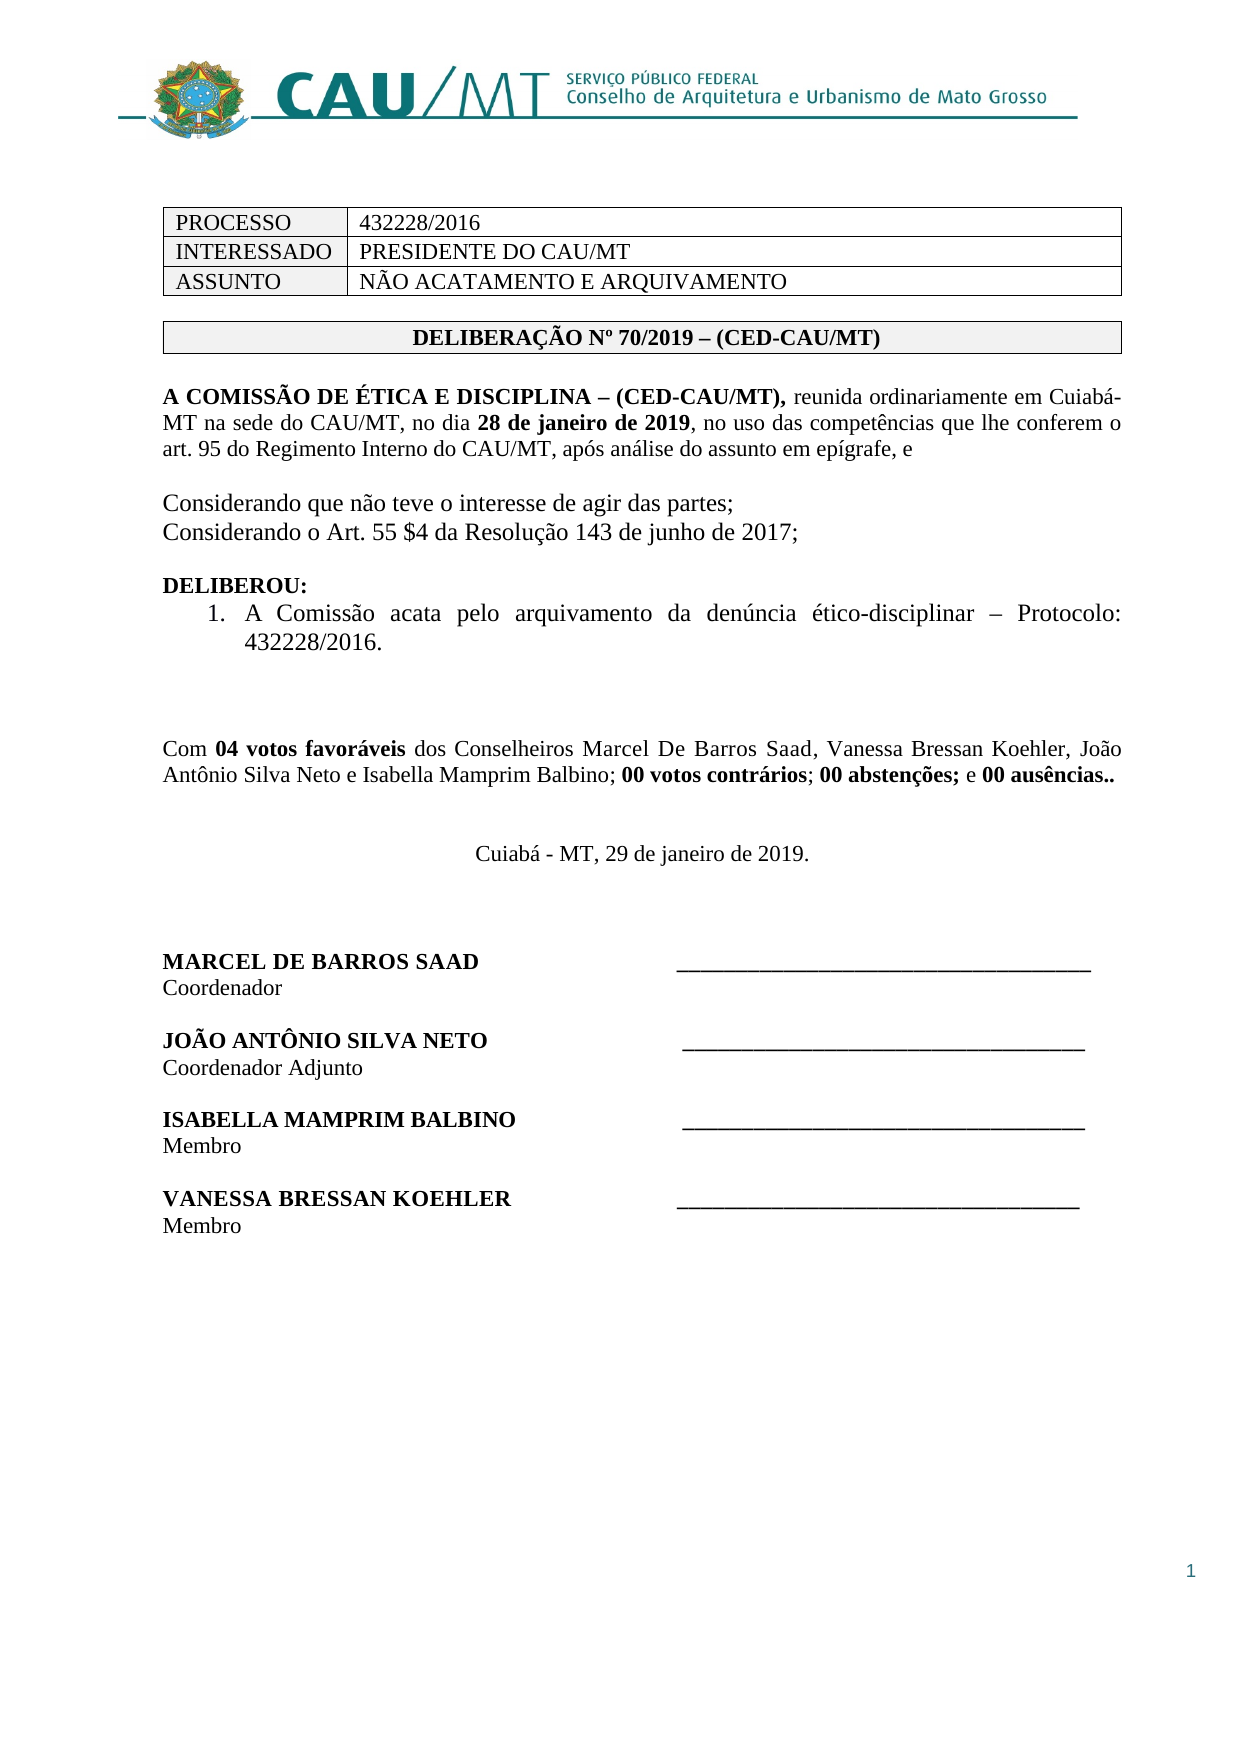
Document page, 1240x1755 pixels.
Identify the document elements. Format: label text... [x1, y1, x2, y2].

table_cell INTERESSADO [164, 237, 347, 266]
text A COMISSÃO DE ÉTICA E DISCIPLINA – (CED-CAU/MT), reunida ordinariamente em Cuiabá-MT na sede do CAU/MT, no dia 28 de janeiro de 2019, no uso das competências que lhe conferem o art. 95 do Regimento Interno do CAU/MT, após análise do assunto em epígrafe, e [162, 383, 1122, 462]
text ISABELLA MAMPRIM BALBINO __________________________________ [162, 1106, 1122, 1133]
text JOÃO ANTÔNIO SILVA NETO __________________________________ [162, 1027, 1122, 1053]
text Considerando que não teve o interesse de agir das partes; [162, 488, 1122, 517]
table_cell ASSUNTO [164, 267, 347, 295]
text DELIBERAÇÃO Nº 70/2019 – (CED-CAU/MT) [164, 322, 1121, 353]
table_cell NÃO ACATAMENTO E ARQUIVAMENTO [348, 267, 1121, 295]
text Com 04 votos favoráveis dos Conselheiros Marcel De Barros Saad, Vanessa Bressan Koehler, João Antônio Silva Neto e Isabella Mamprim Balbino; 00 votos contrários; 00 abstenções; e 00 ausências.. [162, 735, 1122, 788]
text Considerando o Art. 55 $4 da Resolução 143 de junho de 2017; [162, 517, 1122, 546]
text vanessa bressan koehler __________________________________ [162, 1185, 1122, 1212]
text Cuiabá - MT, 29 de janeiro de 2019. [162, 840, 1122, 867]
text Coordenador [162, 974, 1122, 1001]
text DELIBEROU: [162, 572, 1122, 598]
text marcel de barros saad ___________________________________ [162, 948, 1122, 974]
text Membro [162, 1212, 1122, 1238]
table_header 432228/2016 [348, 208, 1121, 236]
text Membro [162, 1133, 1122, 1159]
text Coordenador Adjunto [162, 1053, 1122, 1080]
table_header PROCESSO [164, 208, 347, 236]
table_cell PRESIDENTE DO CAU/MT [348, 237, 1121, 266]
list A Comissão acata pelo arquivamento da denúncia ético-disciplinar – Protocolo: 432228/2016. [207, 598, 1122, 656]
